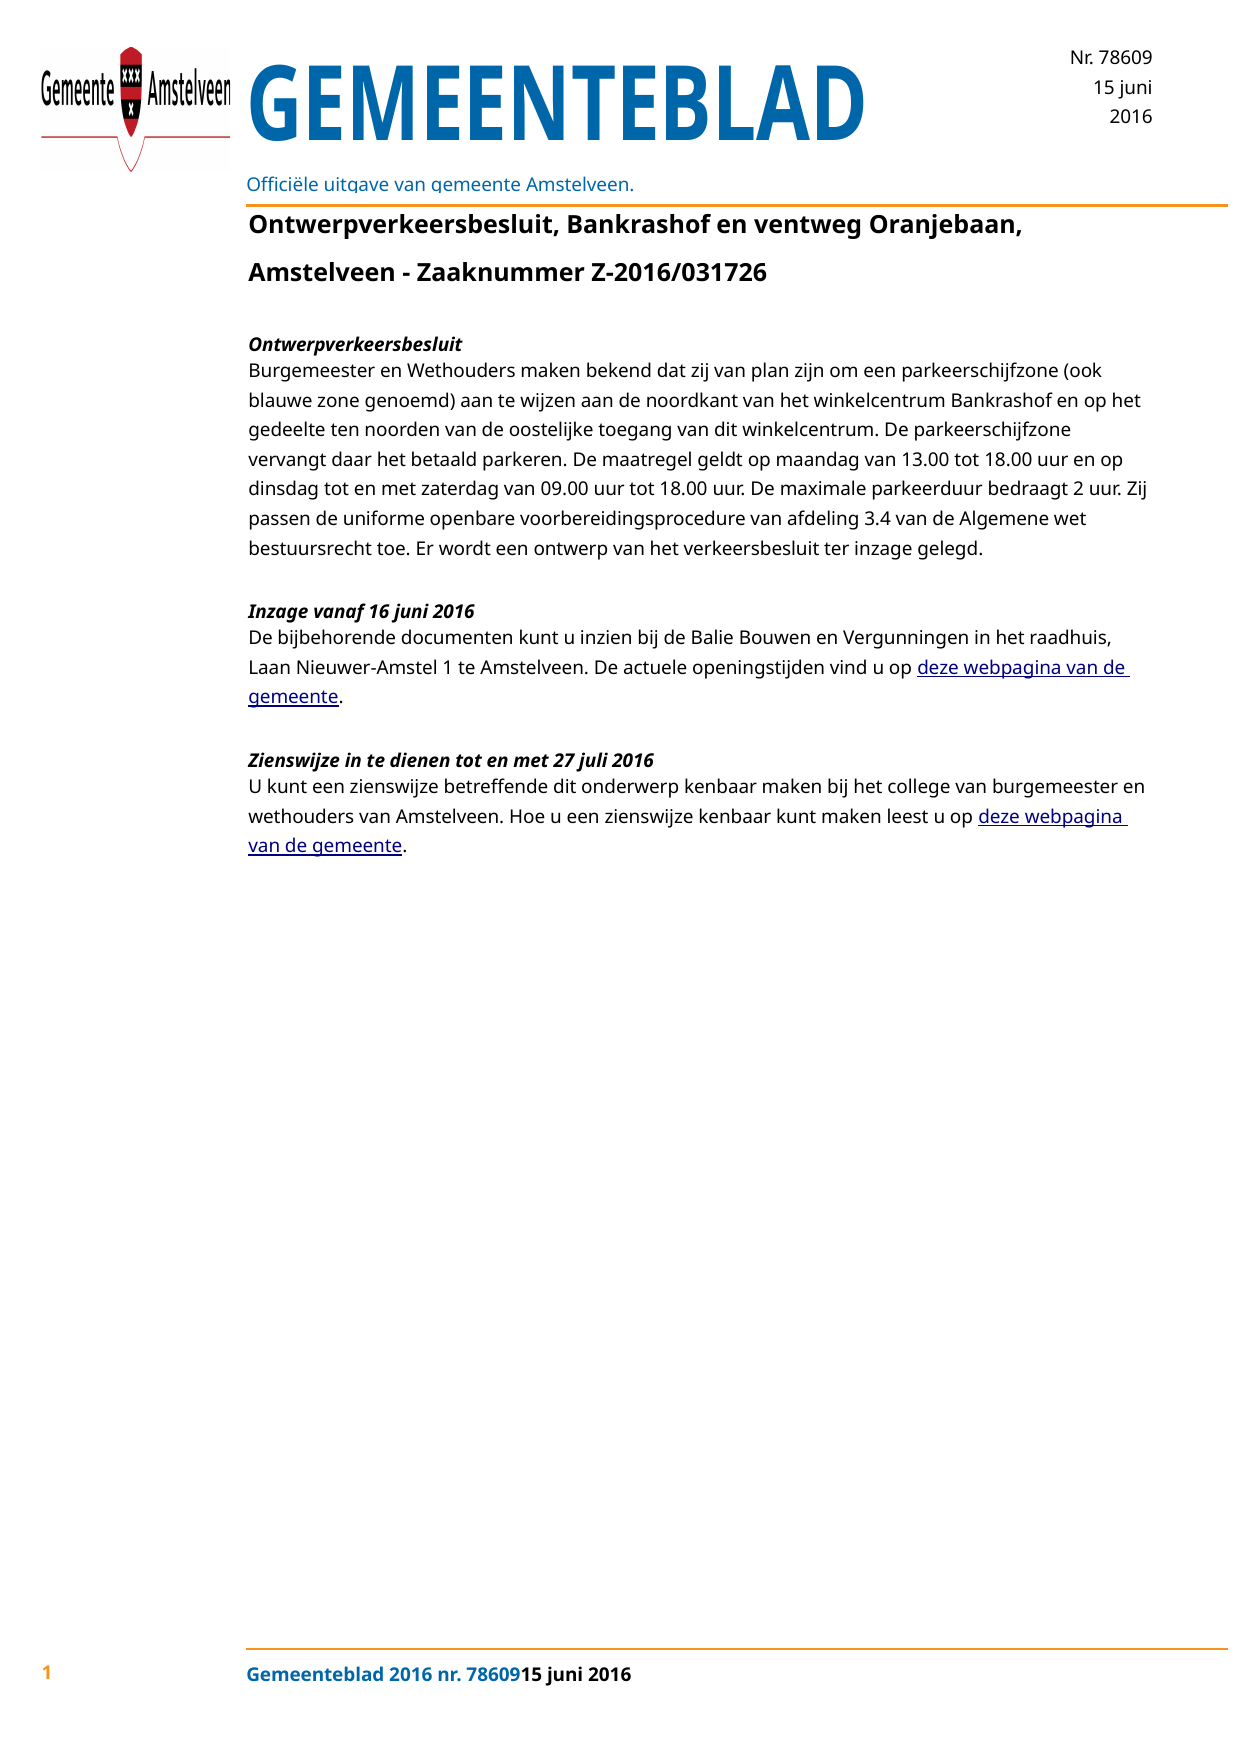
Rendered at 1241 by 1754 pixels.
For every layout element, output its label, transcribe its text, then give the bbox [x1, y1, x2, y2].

text Ontwerpverkeersbesluit [248, 331, 1152, 357]
text Ontwerpverkeersbesluit, Bankrashof en ventweg Oranjebaan, Amstelveen - Zaaknummer Z-2016/031726 [248, 207, 1152, 288]
text De bijbehorende documenten kunt u inzien bij de Balie Bouwen en Vergunningen in het raadhuis, Laan Nieuwer-Amstel 1 te Amstelveen. De actuele openingstijden vind u op deze webpagina van de gemeente. [248, 624, 1152, 709]
picture [41, 47, 231, 172]
text Zienswijze in te dienen tot en met 27 juli 2016 [248, 747, 1152, 773]
text U kunt een zienswijze betreffende dit onderwerp kenbaar maken bij het college van burgemeester en wethouders van Amstelveen. Hoe u een zienswijze kenbaar kunt maken leest u op deze webpagina van de gemeente. [248, 773, 1152, 858]
text Inzage vanaf 16 juni 2016 [248, 599, 1152, 624]
text Burgemeester en Wethouders maken bekend dat zij van plan zijn om een parkeerschijfzone (ook blauwe zone genoemd) aan te wijzen aan de noordkant van het winkelcentrum Bankrashof en op het gedeelte ten noorden van de oostelijke toegang van dit winkelcentrum. De parkeerschijfzone vervangt daar het betaald parkeren. De maatregel geldt op maandag van 13.00 tot 18.00 uur en op dinsdag tot en met zaterdag van 09.00 uur tot 18.00 uur. De maximale parkeerduur bedraagt 2 uur. Zij passen de uniforme openbare voorbereidingsprocedure van afdeling 3.4 van de Algemene wet bestuursrecht toe. Er wordt een ontwerp van het verkeersbesluit ter inzage gelegd. [248, 357, 1152, 560]
